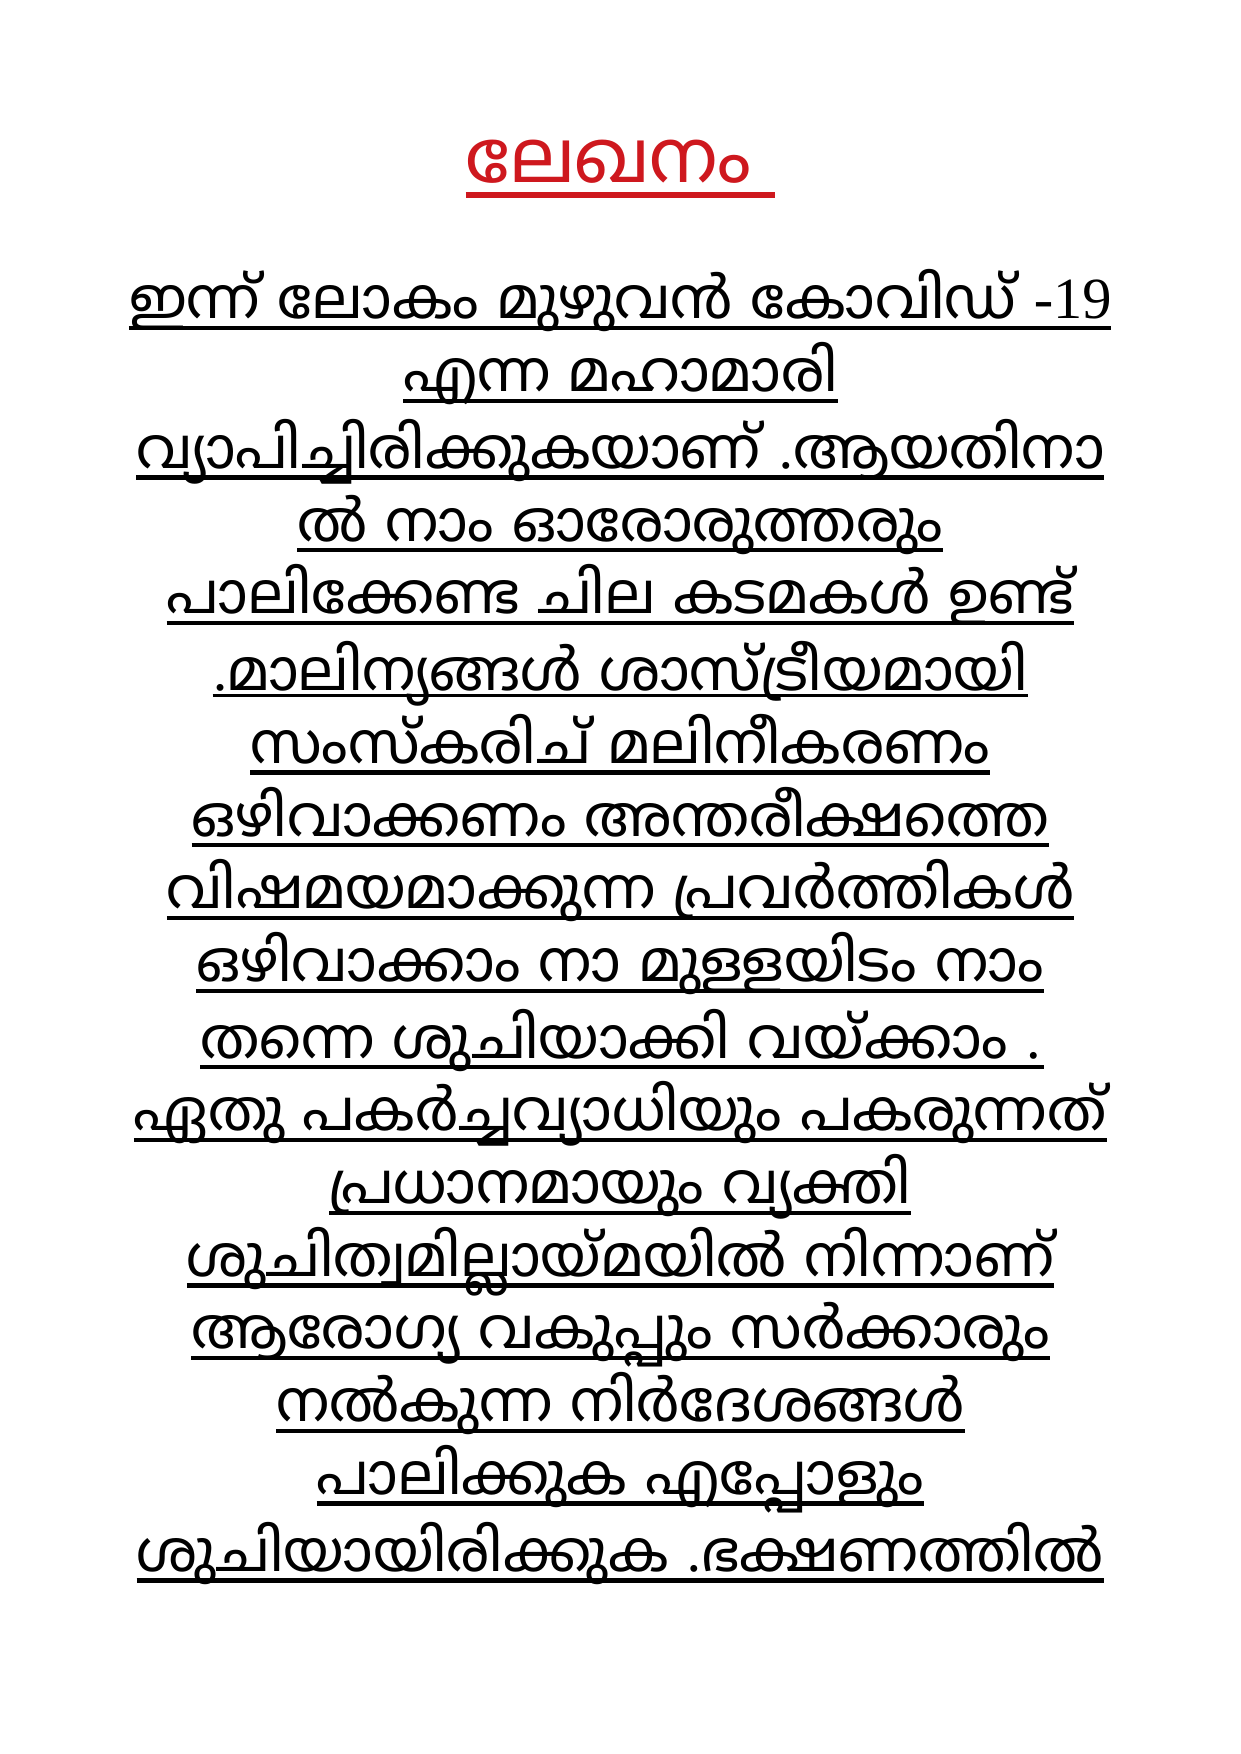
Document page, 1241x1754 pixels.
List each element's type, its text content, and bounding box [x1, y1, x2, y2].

text ഇന്ന് ലോകം മുഴുവൻ കോവിഡ് -19 എന്ന മഹാമാരി വ്യാപിച്ചിരിക്കുകയാണ് .ആയതിനാൽ നാം ഓരോരുത്തരും പാലിക്കേണ്ട ചില കടമകൾ ഉണ്ട് .മാലിന്യങ്ങൾ ശാസ്ട്രീയമായി സംസ്കരിച് മലിനീകരണം ഒഴിവാക്കണം അന്തരീക്ഷത്തെ വിഷമയമാക്കുന്ന പ്രവർത്തികൾ ഒഴിവാക്കാം നാ മുള്ളയിടം നാം തന്നെ ശുചിയാക്കി വയ്ക്കാം . [118, 264, 1122, 1080]
text ലേഖനം [118, 118, 1122, 212]
text ഏതു പകർച്ചവ്യാധിയും പകരുന്നത് പ്രധാനമായും വ്യക്തി ശുചിത്വമില്ലായ്മയിൽ നിന്നാണ് ആരോഗ്യ വകുപ്പും സർക്കാരും നൽകുന്ന നിർദേശങ്ങൾ പാലിക്കുക എപ്പോളും ശുചിയായിരിക്കുക .ഭക്ഷണത്തിൽ [118, 1080, 1122, 1593]
